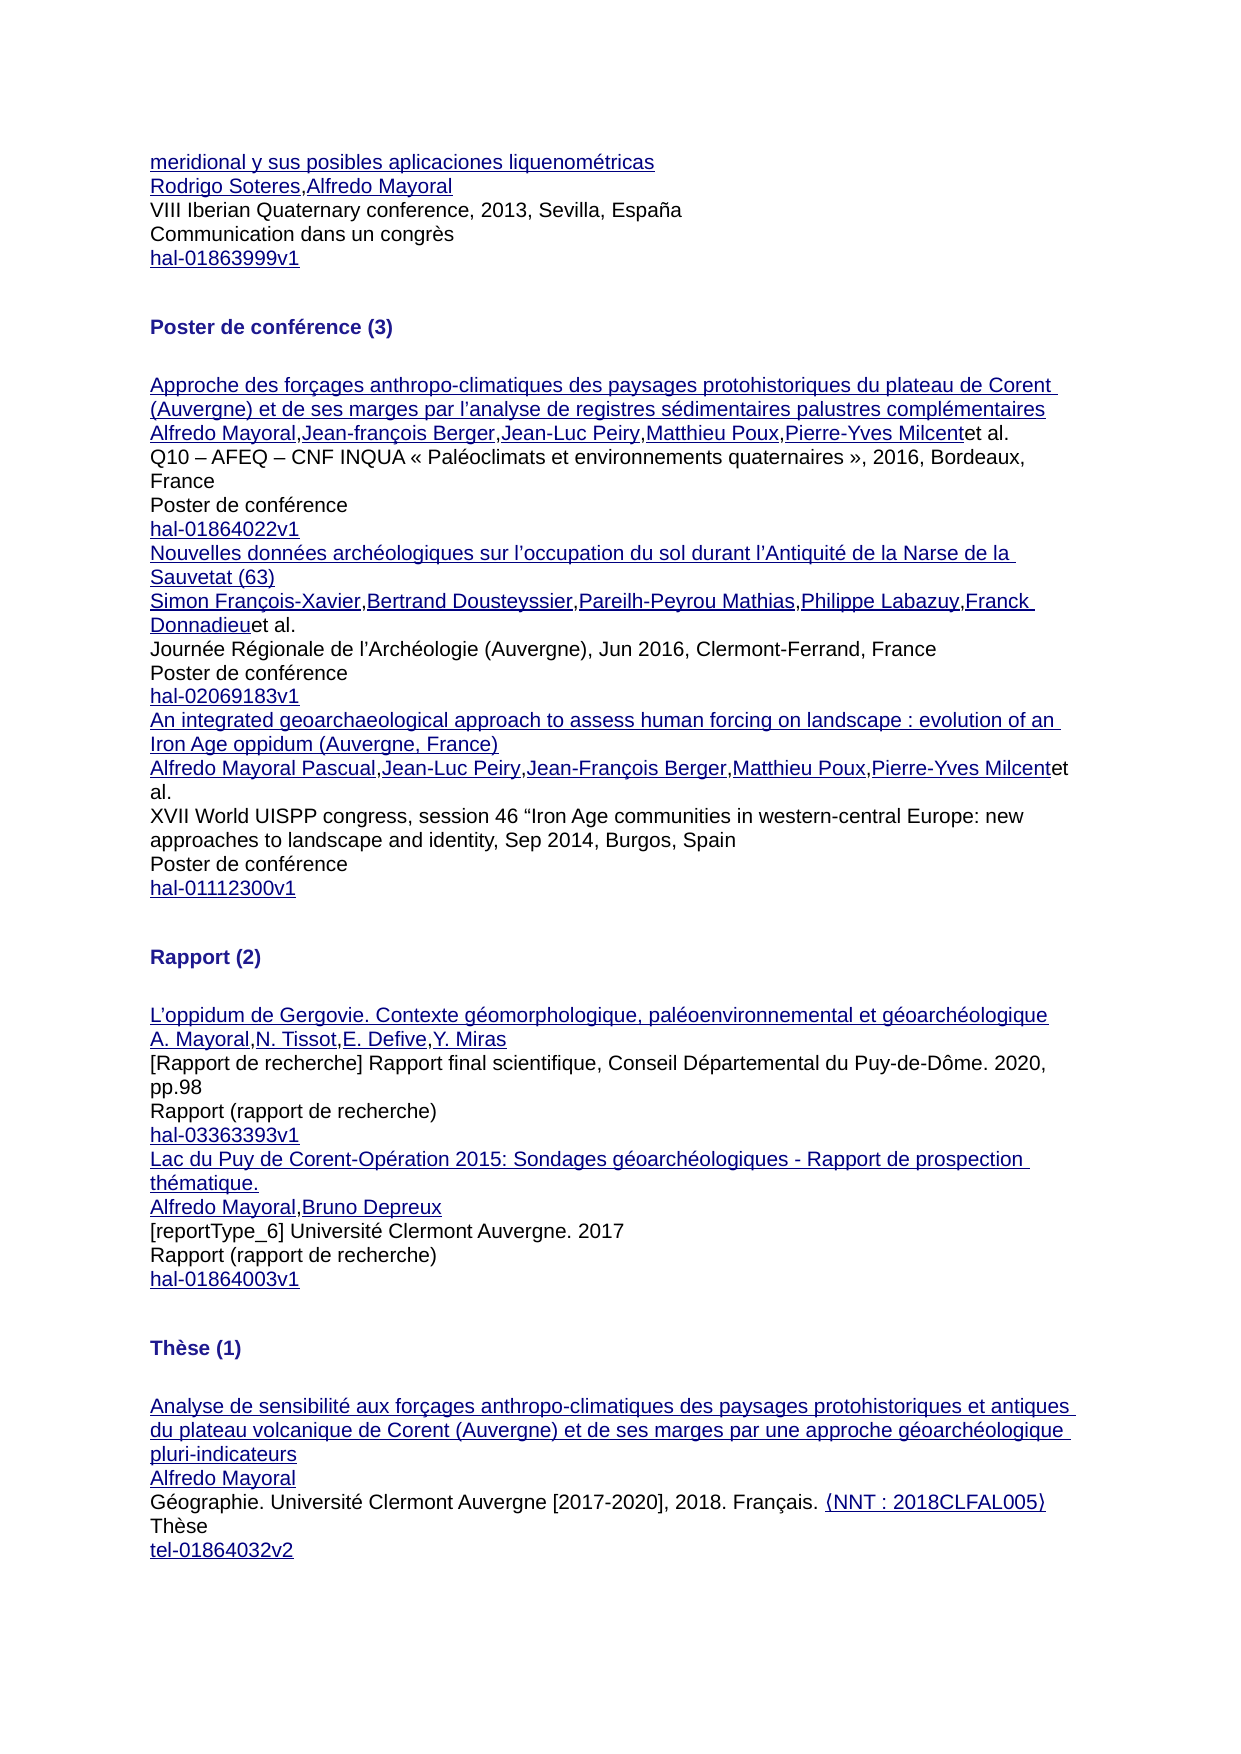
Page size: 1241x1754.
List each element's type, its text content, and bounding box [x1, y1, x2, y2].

subtitle Thèse (1) [150, 1335, 1090, 1359]
table_cell Lac du Puy de Corent-Opération 2015: Sondages géoarchéologiques - Rapport de prospection thématique. Alfredo Mayoral,Bruno Depreux [reportType_6] Université Clermont Auvergne. 2017 Rapport (rapport de recherche) hal-01864003v1 [150, 1147, 1090, 1291]
subtitle Poster de conférence (3) [150, 314, 1090, 338]
table_cell An integrated geoarchaeological approach to assess human forcing on landscape : evolution of an Iron Age oppidum (Auvergne, France) Alfredo Mayoral Pascual,Jean-Luc Peiry,Jean-François Berger,Matthieu Poux,Pierre-Yves Milcentet al. XVII World UISPP congress, session 46 “Iron Age communities in western-central Europe: new approaches to landscape and identity, Sep 2014, Burgos, Spain Poster de conférence hal-01112300v1 [150, 708, 1090, 900]
table_header Approche des forçages anthropo-climatiques des paysages protohistoriques du plateau de Corent (Auvergne) et de ses marges par l’analyse de registres sédimentaires palustres complémentaires Alfredo Mayoral,Jean‑françois Berger,Jean-Luc Peiry,Matthieu Poux,Pierre-Yves Milcentet al. Q10 – AFEQ – CNF INQUA « Paléoclimats et environnements quaternaires », 2016, Bordeaux, France Poster de conférence hal-01864022v1 [150, 373, 1090, 541]
table_header Analyse de sensibilité aux forçages anthropo-climatiques des paysages protohistoriques et antiques du plateau volcanique de Corent (Auvergne) et de ses marges par une approche géoarchéologique pluri-indicateurs Alfredo Mayoral Géographie. Université Clermont Auvergne [2017-2020], 2018. Français. ⟨NNT : 2018CLFAL005⟩ Thèse tel-01864032v2 [150, 1394, 1090, 1561]
table_header L’oppidum de Gergovie. Contexte géomorphologique, paléoenvironnemental et géoarchéologique A. Mayoral,N. Tissot,E. Defive,Y. Miras [Rapport de recherche] Rapport final scientifique, Conseil Départemental du Puy-de-Dôme. 2020, pp.98 Rapport (rapport de recherche) hal-03363393v1 [150, 1003, 1090, 1147]
table_cell Nouvelles données archéologiques sur l’occupation du sol durant l’Antiquité de la Narse de la Sauvetat (63) Simon François-Xavier,Bertrand Dousteyssier,Pareilh-Peyrou Mathias,Philippe Labazuy,Franck Donnadieuet al. Journée Régionale de l’Archéologie (Auvergne), Jun 2016, Clermont-Ferrand, France Poster de conférence hal-02069183v1 [150, 541, 1090, 708]
subtitle Rapport (2) [150, 945, 1090, 969]
table_cell Avances en el establecimiento de la curva de crecimiento de Aspicilia calcarea en la Meseta meridional y sus posibles aplicaciones liquenométricas Rodrigo Soteres,Alfredo Mayoral VIII Iberian Quaternary conference, 2013, Sevilla, España Communication dans un congrès hal-01863999v1 [150, 150, 1090, 270]
